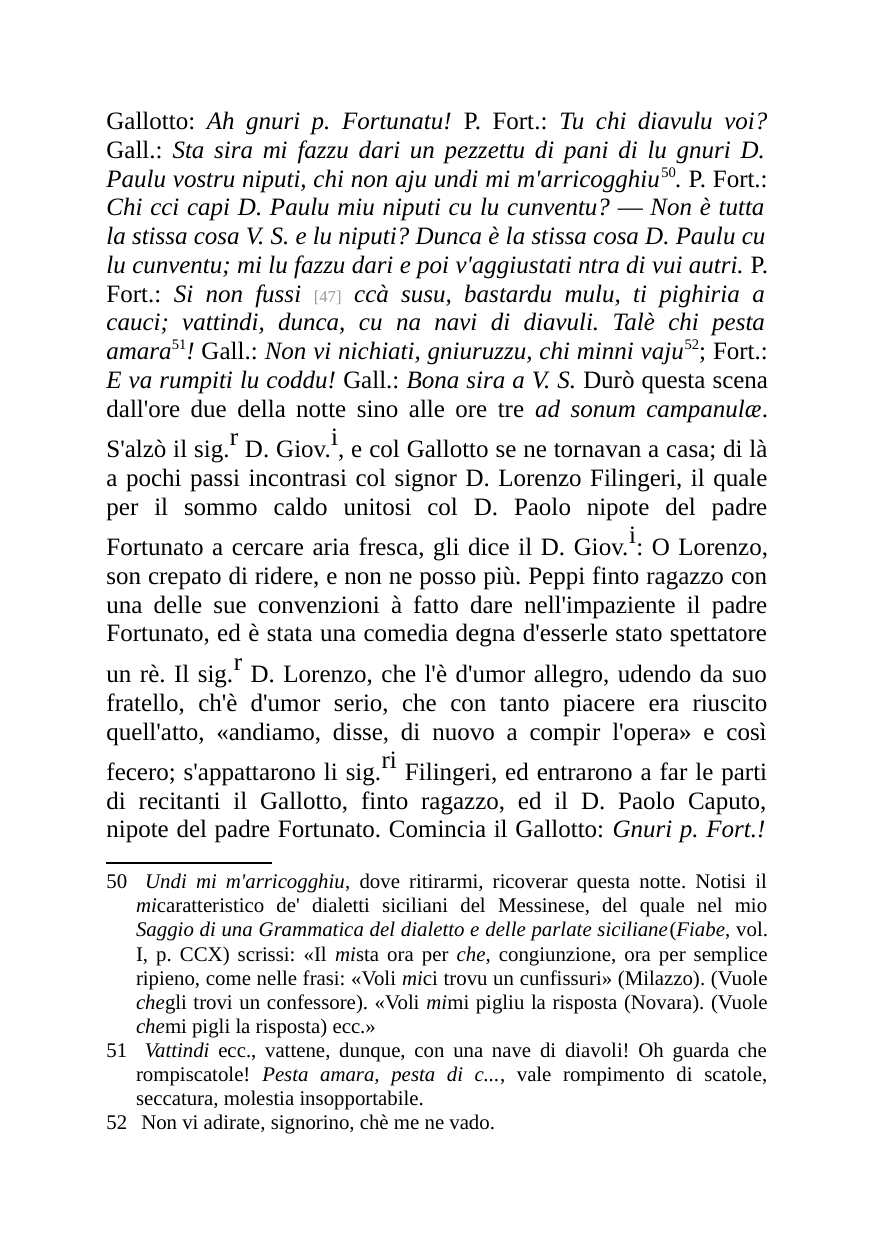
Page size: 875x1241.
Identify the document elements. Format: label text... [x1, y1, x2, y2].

text Non vi adirate, signorino, chè me ne vado. [106, 1110, 768, 1134]
text Gallotto: Ah gnuri p. Fortunatu! P. Fort.: Tu chi diavulu voi? Gall.: Sta sira mi fazzu dari un pezzettu di pani di lu gnuri D. Paulu vostru niputi, chi non aju undi mi m'arricogghiu. P. Fort.: Chi cci capi D. Paulu miu niputi cu lu cunventu? ― Non è tutta la stissa cosa V. S. e lu niputi? Dunca è la stissa cosa D. Paulu cu lu cunventu; mi lu fazzu dari e poi v'aggiustati ntra di vui autri. P. Fort.: Si non fussi [47] ccà susu, bastardu mulu, ti pighiria a cauci; vattindi, dunca, cu na navi di diavuli. Talè chi pesta amara! Gall.: Non vi nichiati, gniuruzzu, chi minni vaju; Fort.: E va rumpiti lu coddu! Gall.: Bona sira a V. S. Durò questa scena dall'ore due della notte sino alle ore tre ad sonum campanulæ. S'alzò il sig.r D. Giov.i, e col Gallotto se ne tornavan a casa; di là a pochi passi incontrasi col signor D. Lorenzo Filingeri, il quale per il sommo caldo unitosi col D. Paolo nipote del padre Fortunato a cercare aria fresca, gli dice il D. Giov.i: O Lorenzo, son crepato di ridere, e non ne posso più. Peppi finto ragazzo con una delle sue convenzioni à fatto dare nell'impaziente il padre Fortunato, ed è stata una comedia degna d'esserle stato spettatore un rè. Il sig.r D. Lorenzo, che l'è d'umor allegro, udendo da suo fratello, ch'è d'umor serio, che con tanto piacere era riuscito quell'atto, «andiamo, disse, di nuovo a compir l'opera» e così fecero; s'appattarono li sig.ri Filingeri, ed entrarono a far le parti di recitanti il Gallotto, finto ragazzo, ed il D. Paolo Caputo, nipote del padre Fortunato. Comincia il Gallotto: Gnuri p. Fort.! [106, 106, 768, 843]
text Vattindi ecc., vattene, dunque, con una nave di diavoli! Oh guarda che rompiscatole! Pesta amara, pesta di c..., vale rompimento di scatole, seccatura, molestia insopportabile. [106, 1038, 768, 1110]
text Undi mi m'arricogghiu, dove ritirarmi, ricoverar questa notte. Notisi il micaratteristico de' dialetti siciliani del Messinese, del quale nel mio Saggio di una Grammatica del dialetto e delle parlate siciliane(Fiabe, vol. I, p. CCX) scrissi: «Il mista ora per che, congiunzione, ora per semplice ripieno, come nelle frasi: «Voli mici trovu un cunfissuri» (Milazzo). (Vuole chegli trovi un confessore). «Voli mimi pigliu la risposta (Novara). (Vuole chemi pigli la risposta) ecc.» [106, 869, 768, 1038]
